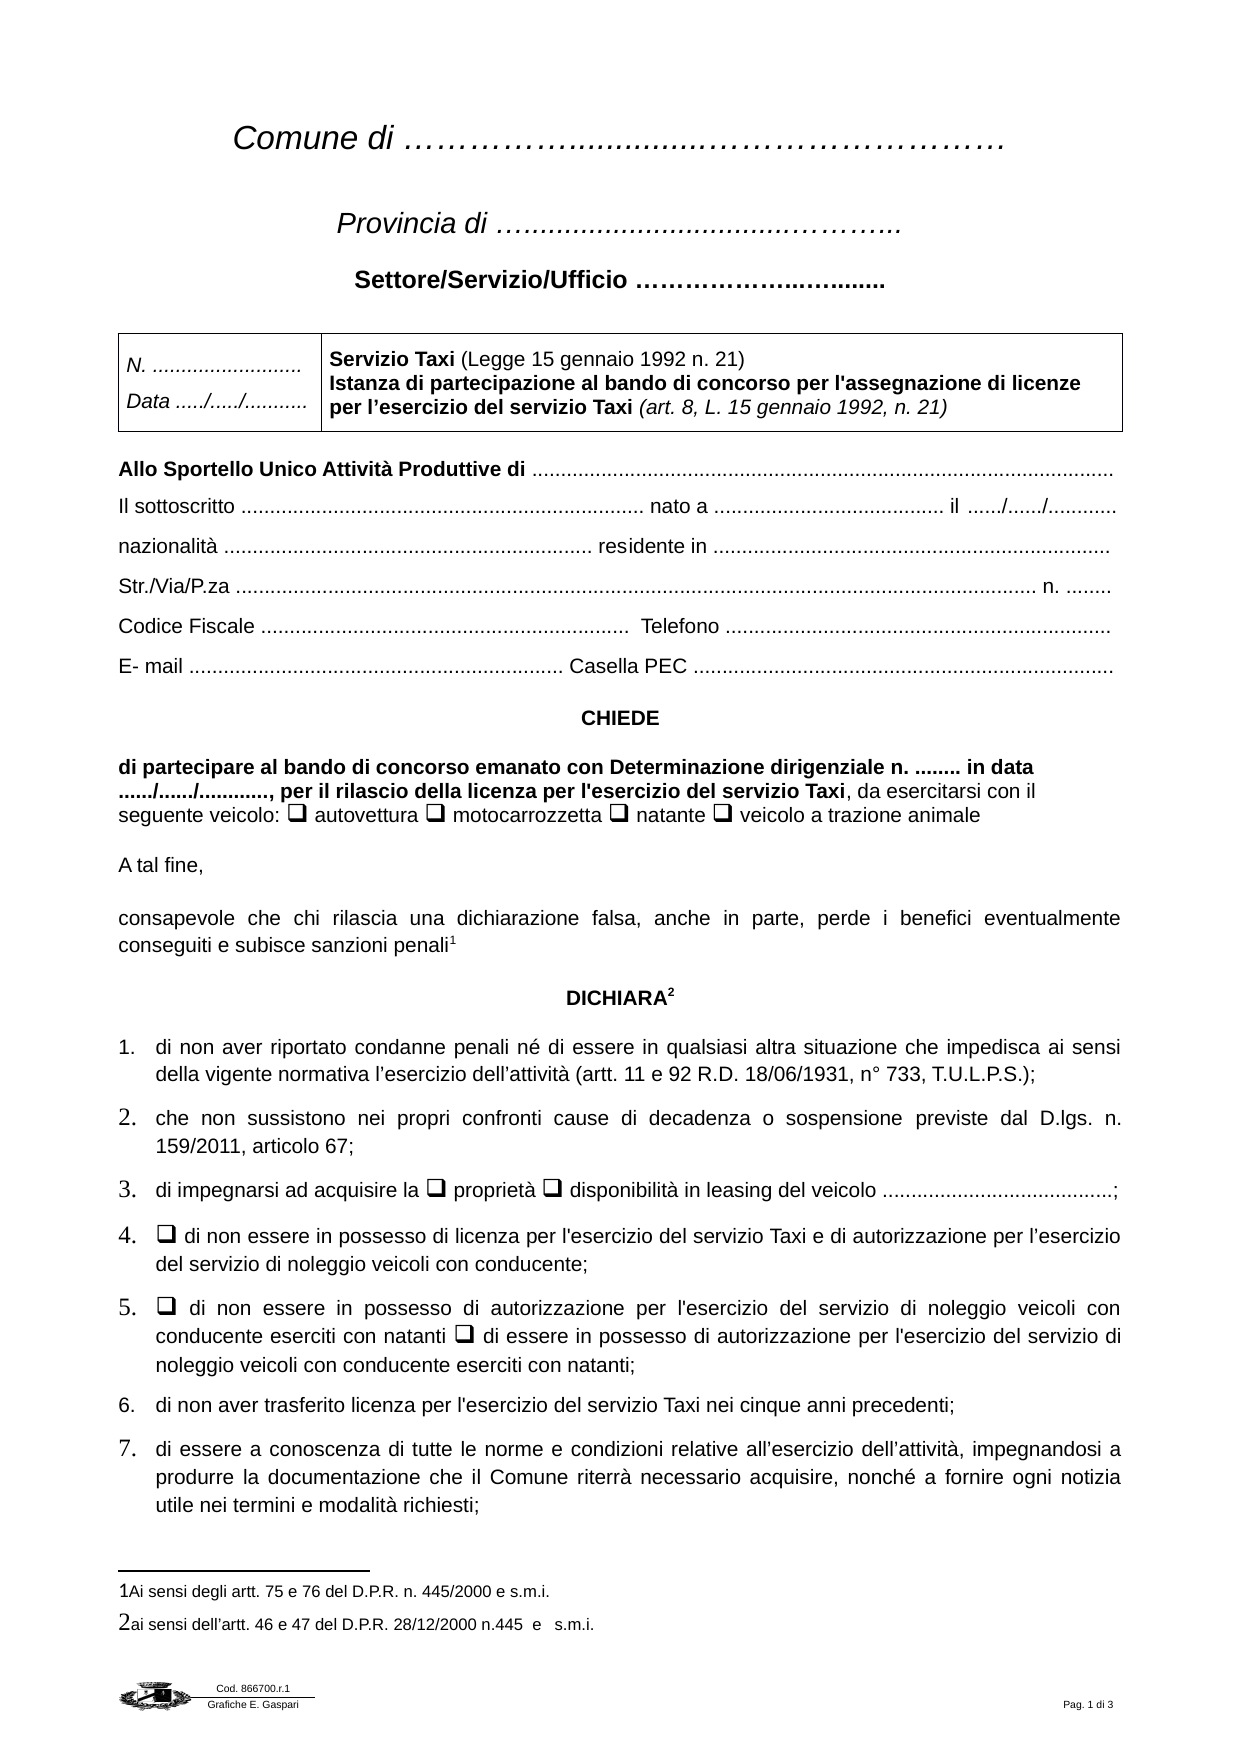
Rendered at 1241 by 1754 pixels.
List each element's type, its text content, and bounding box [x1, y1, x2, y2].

text Str./Via/P.za ........................................................................................................................................... n. ........ [118, 574, 1122, 598]
list di non aver trasferito licenza per l'esercizio del servizio Taxi nei cinque anni precedenti; [118, 1393, 1122, 1417]
list  di non essere in possesso di autorizzazione per l'esercizio del servizio di noleggio veicoli con conducente eserciti con natanti  di essere in possesso di autorizzazione per l'esercizio del servizio di noleggio veicoli con conducente eserciti con natanti; [118, 1292, 1122, 1377]
text ai sensi dell’artt. 46 e 47 del D.P.R. 28/12/2000 n.445 e s.m.i. [118, 1607, 1122, 1636]
subtitle CHIEDE [118, 706, 1122, 730]
text DICHIARA [118, 986, 1122, 1009]
text A tal fine, [118, 853, 1122, 877]
text Settore/Servizio/Ufficio ………………...…........ [118, 265, 1122, 294]
text Ai sensi degli artt. 75 e 76 del D.P.R. n. 445/2000 e s.m.i. [118, 1577, 1122, 1603]
list che non sussistono nei propri confronti cause di decadenza o sospensione previste dal D.lgs. n. 159/2011, articolo 67; [118, 1102, 1122, 1158]
table_header N. .......................... Data ...../...../........... [119, 334, 321, 431]
text E- mail ................................................................. Casella PEC ......................................................................... [118, 654, 1122, 678]
text Allo Sportello Unico Attività Produttive di ..................................................................................................... [118, 457, 1122, 481]
subtitle di partecipare al bando di concorso emanato con Determinazione dirigenziale n. ........ in data ....../....../............, per il rilascio della licenza per l'esercizio del servizio Taxi, da esercitarsi con il seguente veicolo:  autovettura  motocarrozzetta  natante  veicolo a trazione animale [118, 755, 1122, 828]
text Codice Fiscale ................................................................ Telefono ................................................................... [118, 614, 1122, 638]
text Il sottoscritto ...................................................................... nato a ........................................ il ....../....../............ [118, 494, 1122, 518]
text Provincia di ….................................………... [118, 207, 1122, 240]
list di essere a conoscenza di tutte le norme e condizioni relative all’esercizio dell’attività, impegnandosi a produrre la documentazione che il Comune riterrà necessario acquisire, nonché a fornire ogni notizia utile nei termini e modalità richiesti; [118, 1433, 1122, 1517]
list  di non essere in possesso di licenza per l'esercizio del servizio Taxi e di autorizzazione per l’esercizio del servizio di noleggio veicoli con conducente; [118, 1220, 1122, 1276]
table_header Servizio Taxi (Legge 15 gennaio 1992 n. 21) Istanza di partecipazione al bando di concorso per l'assegnazione di licenze per l’esercizio del servizio Taxi (art. 8, L. 15 gennaio 1992, n. 21) [322, 334, 1122, 431]
text consapevole che chi rilascia una dichiarazione falsa, anche in parte, perde i benefici eventualmente conseguiti e subisce sanzioni penali [118, 906, 1122, 957]
list di non aver riportato condanne penali né di essere in qualsiasi altra situazione che impedisca ai sensi della vigente normativa l’esercizio dell’attività (artt. 11 e 92 R.D. 18/06/1931, n° 733, T.U.L.P.S.); [118, 1034, 1122, 1086]
text nazionalità ................................................................ residente in ..................................................................... [118, 534, 1122, 558]
list di impegnarsi ad acquisire la  proprietà  disponibilità in leasing del veicolo ........................................; [118, 1174, 1122, 1203]
text Comune di ……………...............……………………… [118, 118, 1122, 157]
